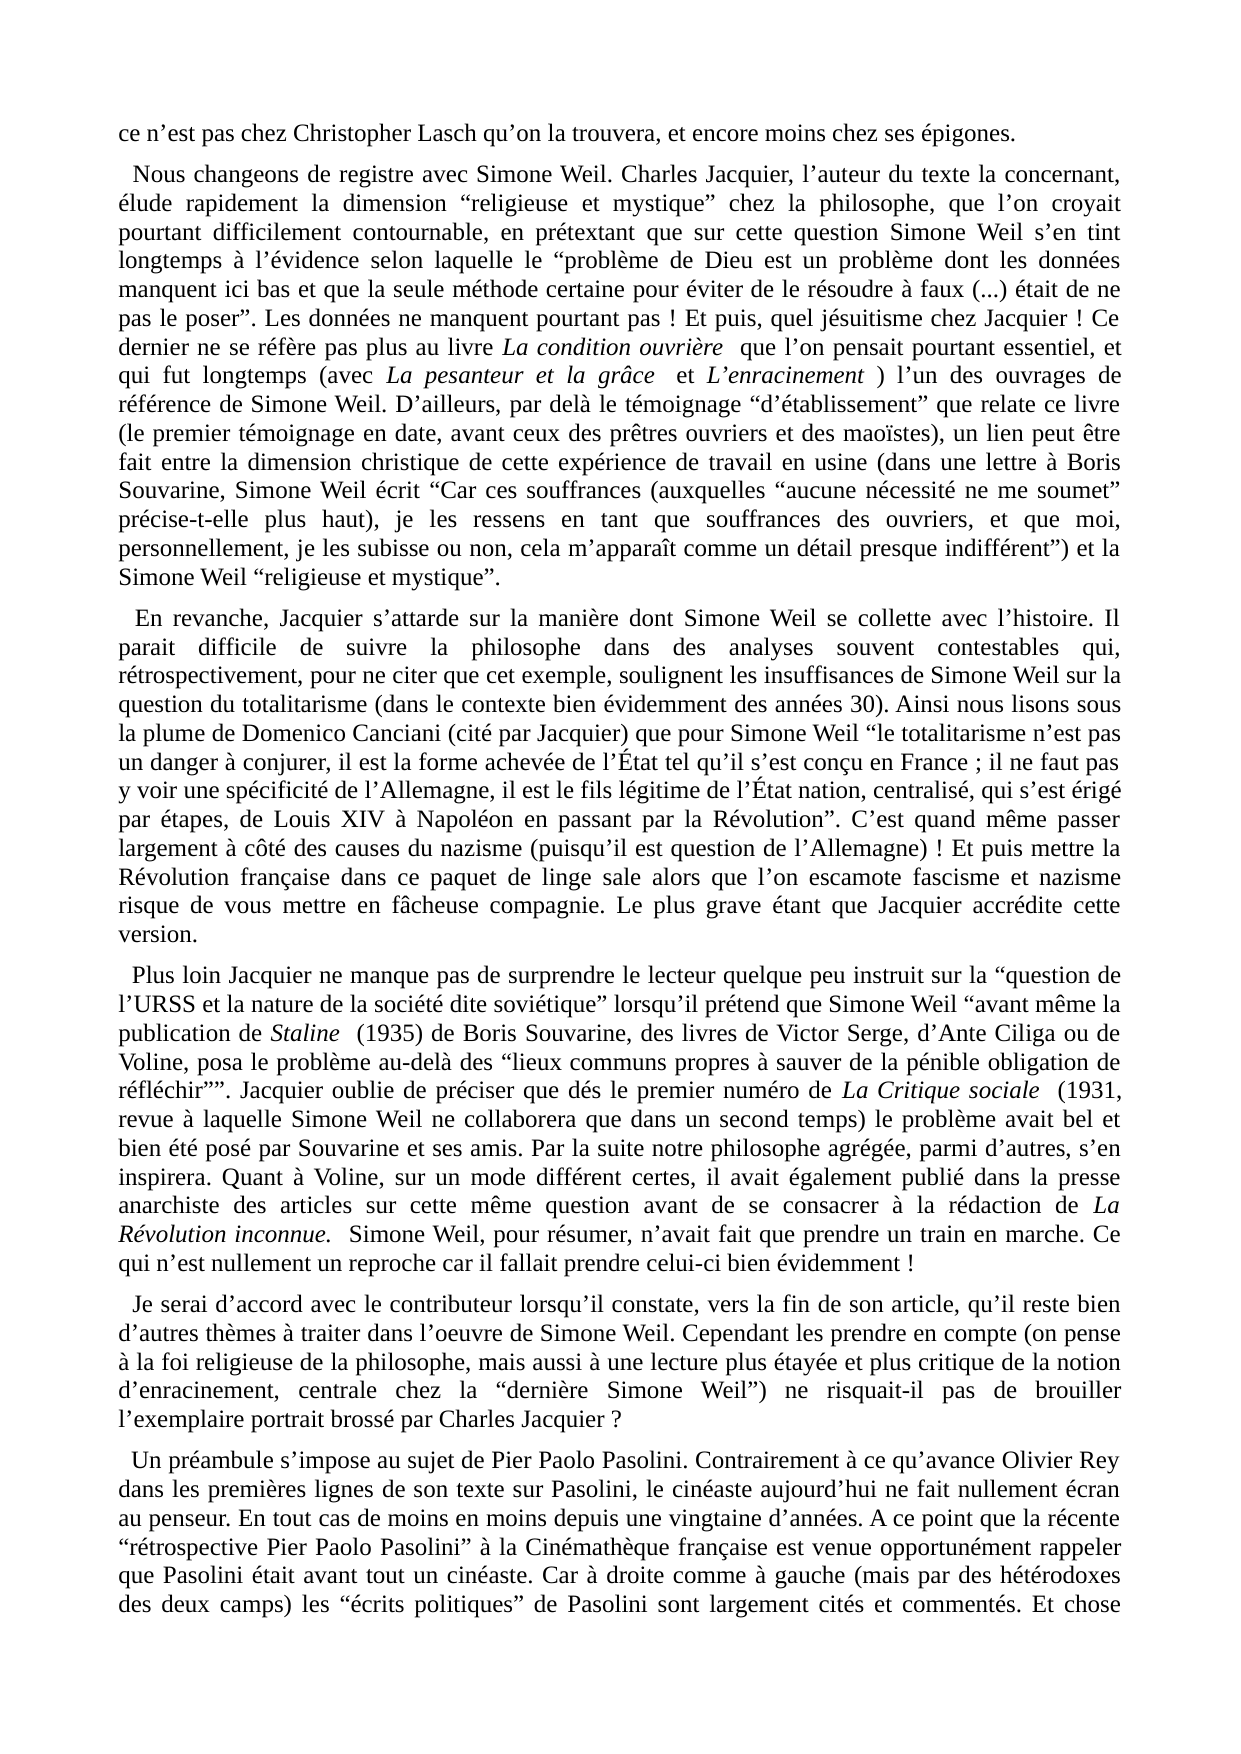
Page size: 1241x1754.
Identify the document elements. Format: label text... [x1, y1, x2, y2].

text Je serai d’accord avec le contributeur lorsqu’il constate, vers la fin de son article, qu’il reste bien d’autres thèmes à traiter dans l’oeuvre de Simone Weil. Cependant les prendre en compte (on pense à la foi religieuse de la philosophe, mais aussi à une lecture plus étayée et plus critique de la notion d’enracinement, centrale chez la “dernière Simone Weil”) ne risquait-il pas de brouiller l’exemplaire portrait brossé par Charles Jacquier ? [118, 1289, 1122, 1433]
text Un préambule s’impose au sujet de Pier Paolo Pasolini. Contrairement à ce qu’avance Olivier Rey dans les premières lignes de son texte sur Pasolini, le cinéaste aujourd’hui ne fait nullement écran au penseur. En tout cas de moins en moins depuis une vingtaine d’années. A ce point que la récente “rétrospective Pier Paolo Pasolini” à la Cinémathèque française est venue opportunément rappeler que Pasolini était avant tout un cinéaste. Car à droite comme à gauche (mais par des hétérodoxes des deux camps) les “écrits politiques” de Pasolini sont largement cités et commentés. Et chose [118, 1446, 1122, 1618]
text En revanche, Jacquier s’attarde sur la manière dont Simone Weil se collette avec l’histoire. Il parait difficile de suivre la philosophe dans des analyses souvent contestables qui, rétrospectivement, pour ne citer que cet exemple, soulignent les insuffisances de Simone Weil sur la question du totalitarisme (dans le contexte bien évidemment des années 30). Ainsi nous lisons sous la plume de Domenico Canciani (cité par Jacquier) que pour Simone Weil “le totalitarisme n’est pas un danger à conjurer, il est la forme achevée de l’État tel qu’il s’est conçu en France ; il ne faut pas y voir une spécificité de l’Allemagne, il est le fils légitime de l’État nation, centralisé, qui s’est érigé par étapes, de Louis XIV à Napoléon en passant par la Révolution”. C’est quand même passer largement à côté des causes du nazisme (puisqu’il est question de l’Allemagne) ! Et puis mettre la Révolution française dans ce paquet de linge sale alors que l’on escamote fascisme et nazisme risque de vous mettre en fâcheuse compagnie. Le plus grave étant que Jacquier accrédite cette version. [118, 603, 1122, 948]
text ce n’est pas chez Christopher Lasch qu’on la trouvera, et encore moins chez ses épigones. [118, 118, 1122, 147]
text Plus loin Jacquier ne manque pas de surprendre le lecteur quelque peu instruit sur la “question de l’URSS et la nature de la société dite soviétique” lorsqu’il prétend que Simone Weil “avant même la publication de Staline (1935) de Boris Souvarine, des livres de Victor Serge, d’Ante Ciliga ou de Voline, posa le problème au-delà des “lieux communs propres à sauver de la pénible obligation de réfléchir””. Jacquier oublie de préciser que dés le premier numéro de La Critique sociale (1931, revue à laquelle Simone Weil ne collaborera que dans un second temps) le problème avait bel et bien été posé par Souvarine et ses amis. Par la suite notre philosophe agrégée, parmi d’autres, s’en inspirera. Quant à Voline, sur un mode différent certes, il avait également publié dans la presse anarchiste des articles sur cette même question avant de se consacrer à la rédaction de La Révolution inconnue. Simone Weil, pour résumer, n’avait fait que prendre un train en marche. Ce qui n’est nullement un reproche car il fallait prendre celui-ci bien évidemment ! [118, 961, 1122, 1277]
text Nous changeons de registre avec Simone Weil. Charles Jacquier, l’auteur du texte la concernant, élude rapidement la dimension “religieuse et mystique” chez la philosophe, que l’on croyait pourtant difficilement contournable, en prétextant que sur cette question Simone Weil s’en tint longtemps à l’évidence selon laquelle le “problème de Dieu est un problème dont les données manquent ici bas et que la seule méthode certaine pour éviter de le résoudre à faux (...) était de ne pas le poser”. Les données ne manquent pourtant pas ! Et puis, quel jésuitisme chez Jacquier ! Ce dernier ne se réfère pas plus au livre La condition ouvrière que l’on pensait pourtant essentiel, et qui fut longtemps (avec La pesanteur et la grâce et L’enracinement ) l’un des ouvrages de référence de Simone Weil. D’ailleurs, par delà le témoignage “d’établissement” que relate ce livre (le premier témoignage en date, avant ceux des prêtres ouvriers et des maoïstes), un lien peut être fait entre la dimension christique de cette expérience de travail en usine (dans une lettre à Boris Souvarine, Simone Weil écrit “Car ces souffrances (auxquelles “aucune nécessité ne me soumet” précise-t-elle plus haut), je les ressens en tant que souffrances des ouvriers, et que moi, personnellement, je les subisse ou non, cela m’apparaît comme un détail presque indifférent”) et la Simone Weil “religieuse et mystique”. [118, 159, 1122, 591]
